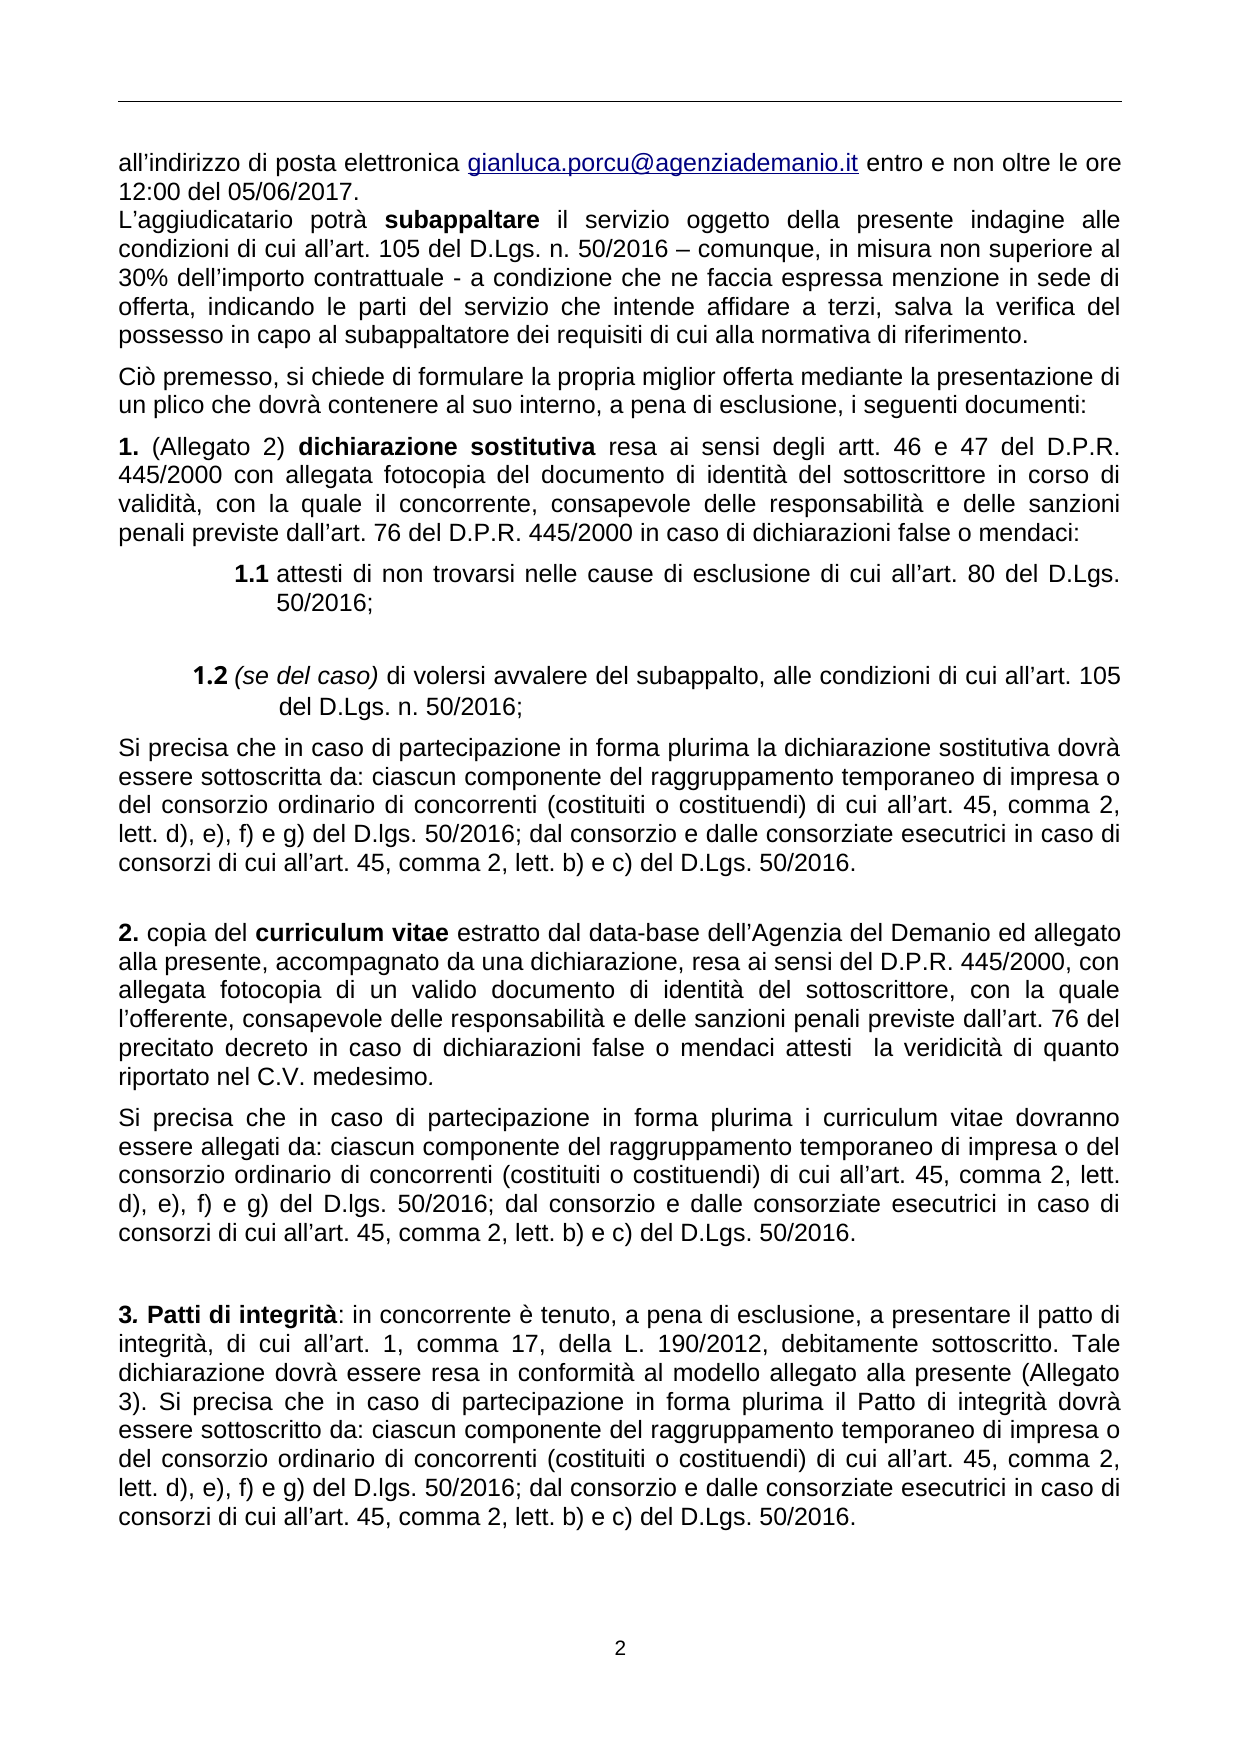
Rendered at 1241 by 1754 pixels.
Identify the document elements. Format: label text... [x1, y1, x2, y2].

text Si precisa che in caso di partecipazione in forma plurima la dichiarazione sostitutiva dovrà essere sottoscritta da: ciascun componente del raggruppamento temporaneo di impresa o del consorzio ordinario di concorrenti (costituiti o costituendi) di cui all’art. 45, comma 2, lett. d), e), f) e g) del D.lgs. 50/2016; dal consorzio e dalle consorziate esecutrici in caso di consorzi di cui all’art. 45, comma 2, lett. b) e c) del D.Lgs. 50/2016. [118, 733, 1122, 877]
text L’aggiudicatario potrà subappaltare il servizio oggetto della presente indagine alle condizioni di cui all’art. 105 del D.Lgs. n. 50/2016 – comunque, in misura non superiore al 30% dell’importo contrattuale - a condizione che ne faccia espressa menzione in sede di offerta, indicando le parti del servizio che intende affidare a terzi, salva la verifica del possesso in capo al subappaltatore dei requisiti di cui alla normativa di riferimento. [118, 205, 1122, 349]
text Si precisa che in caso di partecipazione in forma plurima i curriculum vitae dovranno essere allegati da: ciascun componente del raggruppamento temporaneo di impresa o del consorzio ordinario di concorrenti (costituiti o costituendi) di cui all’art. 45, comma 2, lett. d), e), f) e g) del D.lgs. 50/2016; dal consorzio e dalle consorziate esecutrici in caso di consorzi di cui all’art. 45, comma 2, lett. b) e c) del D.Lgs. 50/2016. [118, 1103, 1122, 1247]
list attesti di non trovarsi nelle cause di esclusione di cui all’art. 80 del D.Lgs. 50/2016; [234, 559, 1122, 616]
text 3. Patti di integrità: in concorrente è tenuto, a pena di esclusione, a presentare il patto di integrità, di cui all’art. 1, comma 17, della L. 190/2012, debitamente sottoscritto. Tale dichiarazione dovrà essere resa in conformità al modello allegato alla presente (Allegato 3). Si precisa che in caso di partecipazione in forma plurima il Patto di integrità dovrà essere sottoscritto da: ciascun componente del raggruppamento temporaneo di impresa o del consorzio ordinario di concorrenti (costituiti o costituendi) di cui all’art. 45, comma 2, lett. d), e), f) e g) del D.lgs. 50/2016; dal consorzio e dalle consorziate esecutrici in caso di consorzi di cui all’art. 45, comma 2, lett. b) e c) del D.Lgs. 50/2016. [118, 1301, 1122, 1531]
text all’indirizzo di posta elettronica gianluca.porcu@agenziademanio.it entro e non oltre le ore 12:00 del 05/06/2017. [118, 148, 1122, 205]
text 2. copia del curriculum vitae estratto dal data-base dell’Agenzia del Demanio ed allegato alla presente, accompagnato da una dichiarazione, resa ai sensi del D.P.R. 445/2000, con allegata fotocopia di un valido documento di identità del sottoscrittore, con la quale l’offerente, consapevole delle responsabilità e delle sanzioni penali previste dall’art. 76 del precitato decreto in caso di dichiarazioni false o mendaci attesti la veridicità di quanto riportato nel C.V. medesimo. [118, 918, 1122, 1091]
text 1. (Allegato 2) dichiarazione sostitutiva resa ai sensi degli artt. 46 e 47 del D.P.R. 445/2000 con allegata fotocopia del documento di identità del sottoscrittore in corso di validità, con la quale il concorrente, consapevole delle responsabilità e delle sanzioni penali previste dall’art. 76 del D.P.R. 445/2000 in caso di dichiarazioni false o mendaci: [118, 431, 1122, 546]
list (se del caso) di volersi avvalere del subappalto, alle condizioni di cui all’art. 105 del D.Lgs. n. 50/2016; [192, 658, 1122, 721]
text Ciò premesso, si chiede di formulare la propria miglior offerta mediante la presentazione di un plico che dovrà contenere al suo interno, a pena di esclusione, i seguenti documenti: [118, 361, 1122, 419]
